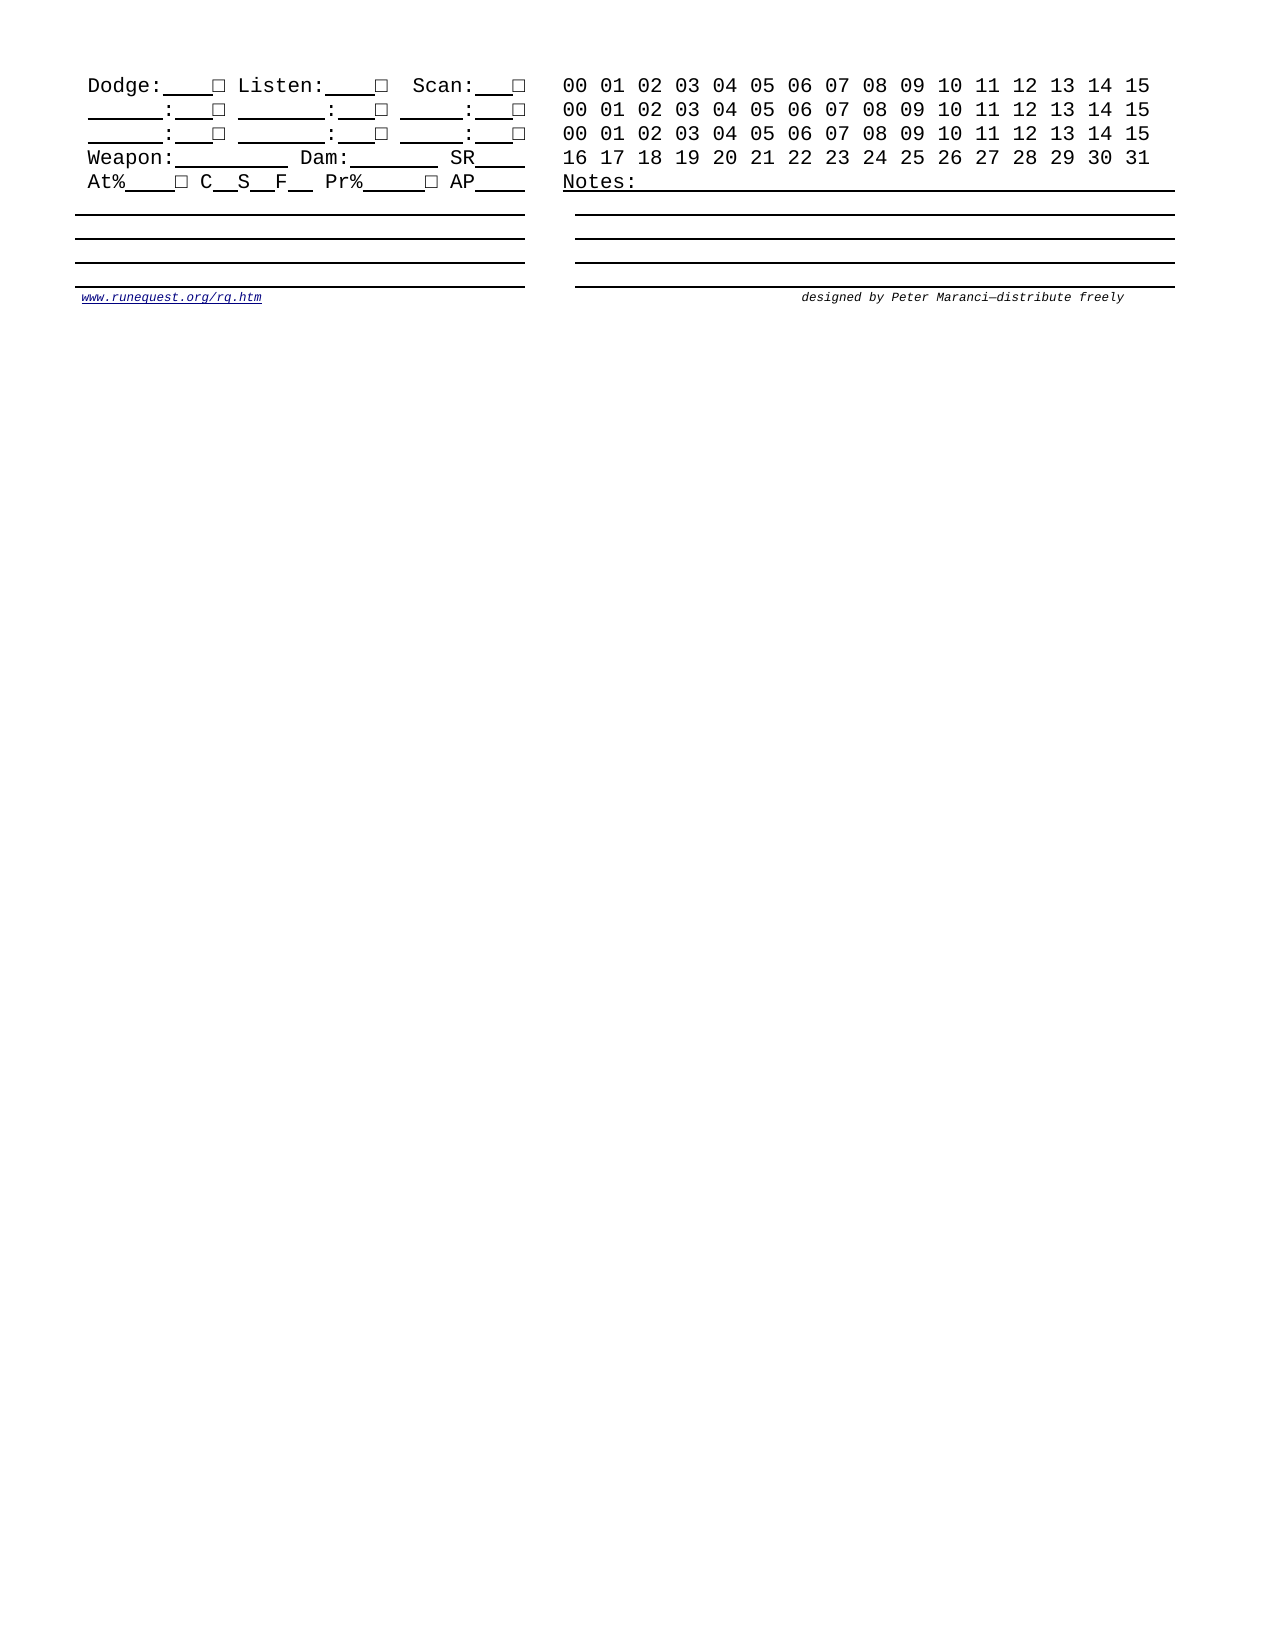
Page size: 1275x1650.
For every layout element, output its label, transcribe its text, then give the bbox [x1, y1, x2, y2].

text Dodge: □ Listen: □ Scan: □ 00 01 02 03 04 05 06 07 08 09 10 11 12 13 14 15 [75, 75, 1200, 99]
text . [75, 267, 1200, 291]
text : □ : □ : □ 00 01 02 03 04 05 06 07 08 09 10 11 12 13 14 15 [75, 123, 1200, 147]
text . [75, 219, 1200, 243]
text www.runequest.org/rq.htm designed by Peter Maranci—distribute freely [75, 291, 1125, 305]
text . [75, 243, 1200, 267]
text . [75, 195, 1200, 219]
text Weapon: Dam: SR 16 17 18 19 20 21 22 23 24 25 26 27 28 29 30 31 [75, 147, 1200, 171]
text : □ : □ : □ 00 01 02 03 04 05 06 07 08 09 10 11 12 13 14 15 [75, 99, 1200, 123]
text At% □ C S F Pr% □ AP Notes: . [75, 171, 1200, 195]
